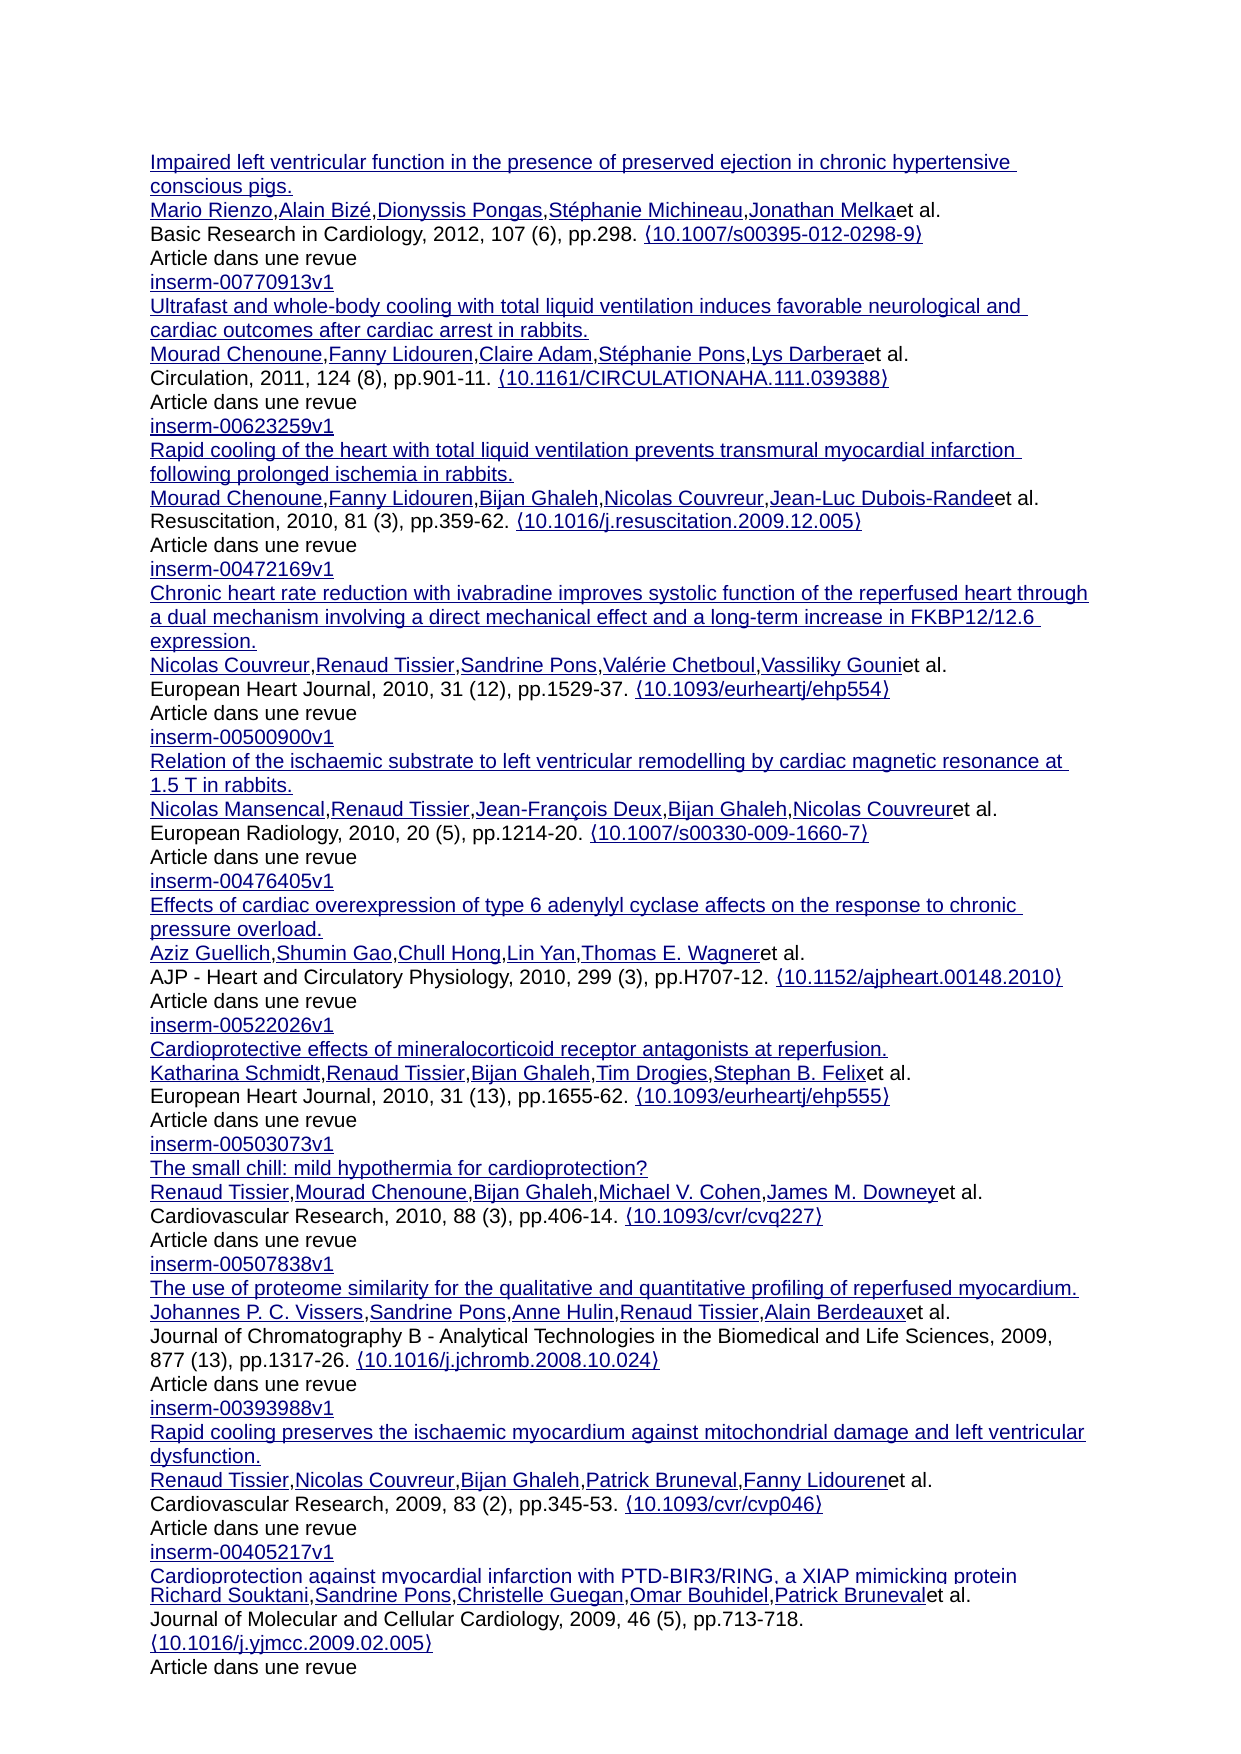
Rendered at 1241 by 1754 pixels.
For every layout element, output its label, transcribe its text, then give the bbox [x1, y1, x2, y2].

table_cell Rapid cooling preserves the ischaemic myocardium against mitochondrial damage and left ventricular dysfunction. Renaud Tissier,Nicolas Couvreur,Bijan Ghaleh,Patrick Bruneval,Fanny Lidourenet al. Cardiovascular Research, 2009, 83 (2), pp.345-53. ⟨10.1093/cvr/cvp046⟩ Article dans une revue inserm-00405217v1 [150, 1420, 1090, 1563]
table_cell Effects of cardiac overexpression of type 6 adenylyl cyclase affects on the response to chronic pressure overload. Aziz Guellich,Shumin Gao,Chull Hong,Lin Yan,Thomas E. Wagneret al. AJP - Heart and Circulatory Physiology, 2010, 299 (3), pp.H707-12. ⟨10.1152/ajpheart.00148.2010⟩ Article dans une revue inserm-00522026v1 [150, 893, 1090, 1036]
table_cell Chronic heart rate reduction with ivabradine improves systolic function of the reperfused heart through a dual mechanism involving a direct mechanical effect and a long-term increase in FKBP12/12.6 expression. Nicolas Couvreur,Renaud Tissier,Sandrine Pons,Valérie Chetboul,Vassiliky Gouniet al. European Heart Journal, 2010, 31 (12), pp.1529-37. ⟨10.1093/eurheartj/ehp554⟩ Article dans une revue inserm-00500900v1 [150, 581, 1090, 749]
table_cell The small chill: mild hypothermia for cardioprotection? Renaud Tissier,Mourad Chenoune,Bijan Ghaleh,Michael V. Cohen,James M. Downeyet al. Cardiovascular Research, 2010, 88 (3), pp.406-14. ⟨10.1093/cvr/cvq227⟩ Article dans une revue inserm-00507838v1 [150, 1156, 1090, 1276]
table_cell Cardioprotective effects of mineralocorticoid receptor antagonists at reperfusion. Katharina Schmidt,Renaud Tissier,Bijan Ghaleh,Tim Drogies,Stephan B. Felixet al. European Heart Journal, 2010, 31 (13), pp.1655-62. ⟨10.1093/eurheartj/ehp555⟩ Article dans une revue inserm-00503073v1 [150, 1036, 1090, 1156]
table_cell Ultrafast and whole-body cooling with total liquid ventilation induces favorable neurological and cardiac outcomes after cardiac arrest in rabbits. Mourad Chenoune,Fanny Lidouren,Claire Adam,Stéphanie Pons,Lys Darberaet al. Circulation, 2011, 124 (8), pp.901-11. ⟨10.1161/CIRCULATIONAHA.111.039388⟩ Article dans une revue inserm-00623259v1 [150, 294, 1090, 437]
table_cell Cardioprotection against myocardial infarction with PTD-BIR3/RING, a XIAP mimicking protein Richard Souktani,Sandrine Pons,Christelle Guegan,Omar Bouhidel,Patrick Brunevalet al. Journal of Molecular and Cellular Cardiology, 2009, 46 (5), pp.713-718. ⟨10.1016/j.yjmcc.2009.02.005⟩ Article dans une revue [150, 1564, 1090, 1679]
table_cell Impaired left ventricular function in the presence of preserved ejection in chronic hypertensive conscious pigs. Mario Rienzo,Alain Bizé,Dionyssis Pongas,Stéphanie Michineau,Jonathan Melkaet al. Basic Research in Cardiology, 2012, 107 (6), pp.298. ⟨10.1007/s00395-012-0298-9⟩ Article dans une revue inserm-00770913v1 [150, 150, 1090, 294]
table_cell Relation of the ischaemic substrate to left ventricular remodelling by cardiac magnetic resonance at 1.5 T in rabbits. Nicolas Mansencal,Renaud Tissier,Jean-François Deux,Bijan Ghaleh,Nicolas Couvreuret al. European Radiology, 2010, 20 (5), pp.1214-20. ⟨10.1007/s00330-009-1660-7⟩ Article dans une revue inserm-00476405v1 [150, 749, 1090, 893]
table_cell Rapid cooling of the heart with total liquid ventilation prevents transmural myocardial infarction following prolonged ischemia in rabbits. Mourad Chenoune,Fanny Lidouren,Bijan Ghaleh,Nicolas Couvreur,Jean-Luc Dubois-Randeet al. Resuscitation, 2010, 81 (3), pp.359-62. ⟨10.1016/j.resuscitation.2009.12.005⟩ Article dans une revue inserm-00472169v1 [150, 438, 1090, 581]
table_cell The use of proteome similarity for the qualitative and quantitative profiling of reperfused myocardium. Johannes P. C. Vissers,Sandrine Pons,Anne Hulin,Renaud Tissier,Alain Berdeauxet al. Journal of Chromatography B - Analytical Technologies in the Biomedical and Life Sciences, 2009, 877 (13), pp.1317-26. ⟨10.1016/j.jchromb.2008.10.024⟩ Article dans une revue inserm-00393988v1 [150, 1276, 1090, 1420]
